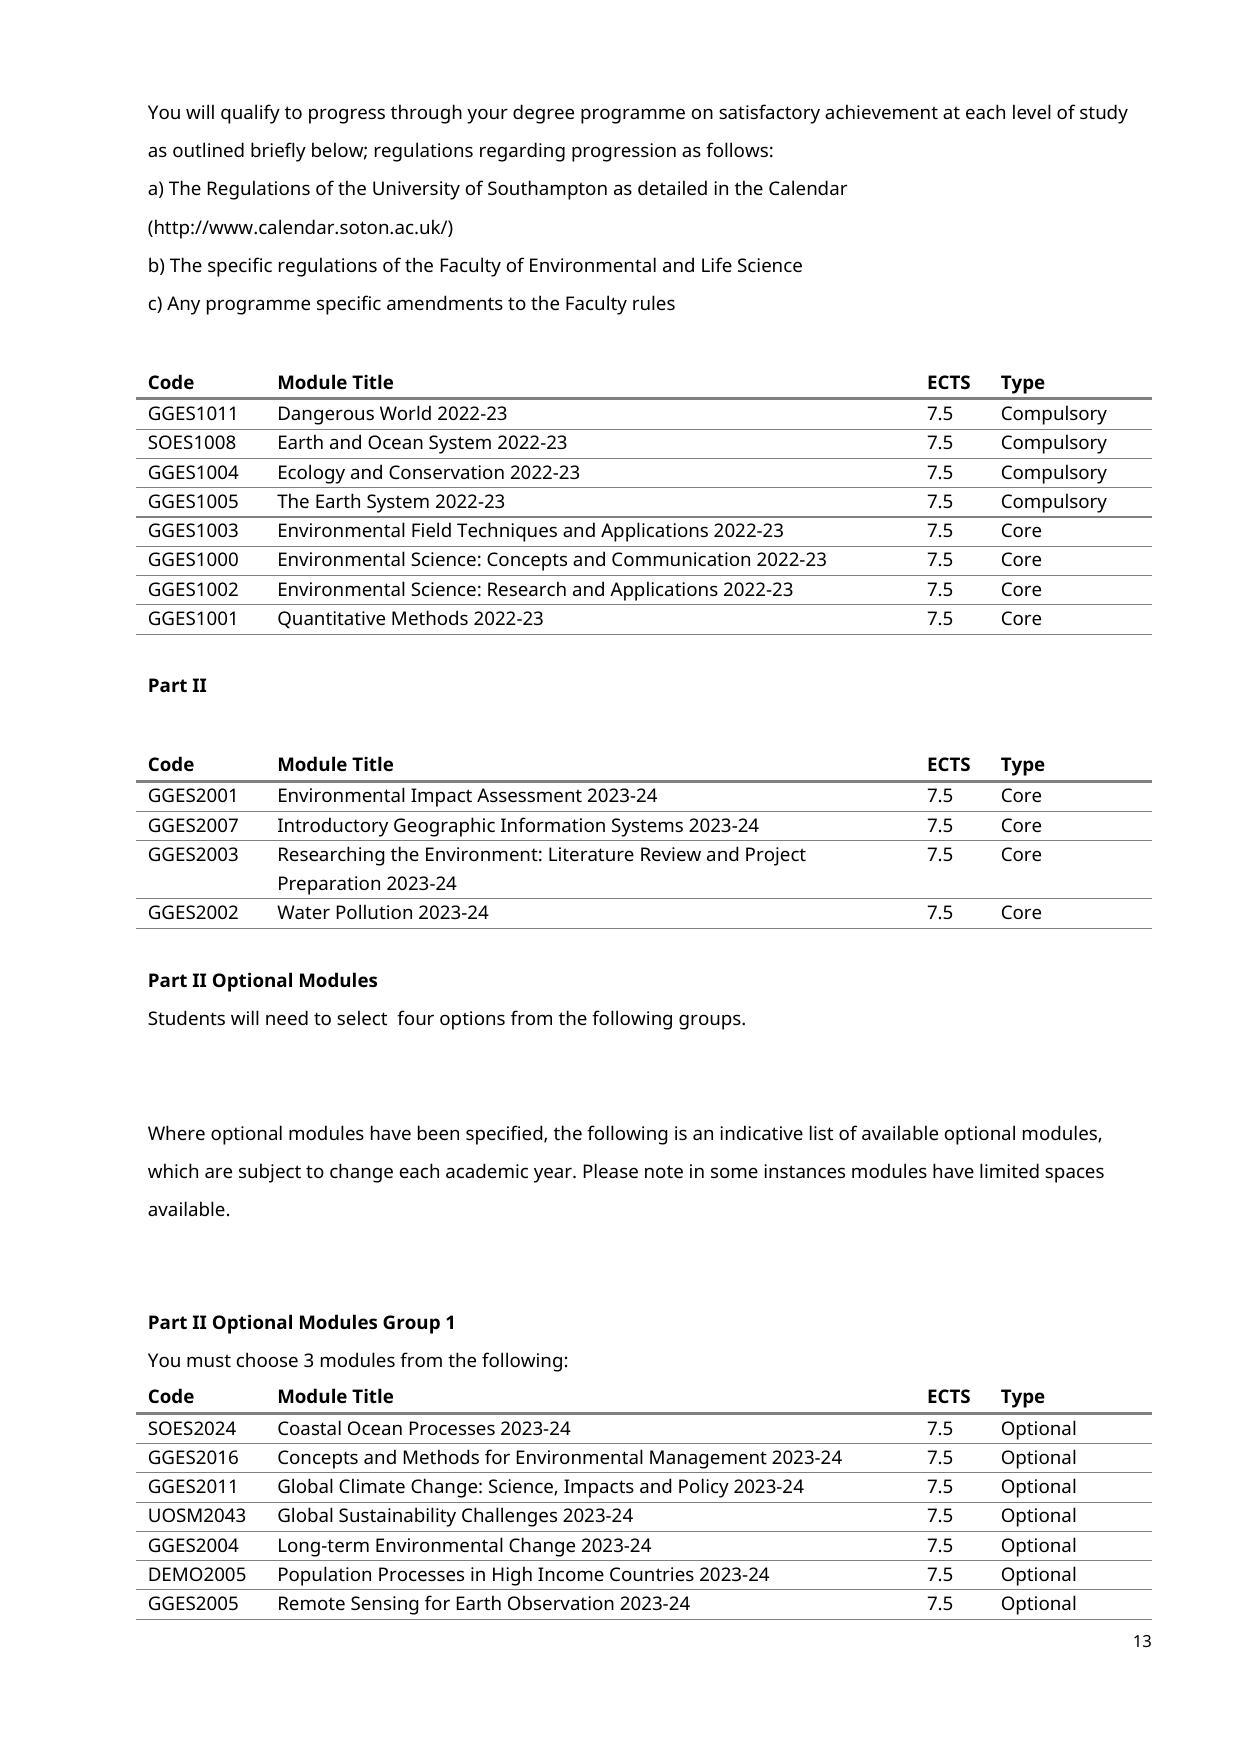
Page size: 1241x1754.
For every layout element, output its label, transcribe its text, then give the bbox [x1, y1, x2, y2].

table_cell Optional [989, 1561, 1152, 1589]
table_cell Long-term Environmental Change 2023-24 [266, 1532, 916, 1560]
table_cell Remote Sensing for Earth Observation 2023-24 [266, 1590, 916, 1619]
table_cell Type [989, 751, 1152, 780]
table_cell GGES1001 [136, 605, 266, 633]
table_cell Global Climate Change: Science, Impacts and Policy 2023-24 [266, 1473, 916, 1502]
table_cell Environmental Science: Research and Applications 2022-23 [266, 576, 916, 604]
table_cell GGES2004 [136, 1532, 266, 1560]
table_cell GGES2011 [136, 1473, 266, 1502]
table_cell GGES1003 [136, 518, 266, 546]
table_cell 7.5 [916, 459, 989, 487]
table_cell Coastal Ocean Processes 2023-24 [266, 1415, 916, 1443]
table_cell Part II Optional Modules Group 1 You must choose 3 modules from the following: [136, 1271, 1152, 1383]
table_cell You will qualify to progress through your degree programme on satisfactory achievement at each level of study as outlined briefly below; regulations regarding progression as follows: a) The Regulations of the University of Southampton as detailed in the Calendar (http://www.calendar.soton.ac.uk/) b) The specific regulations of the Faculty of Environmental and Life Science c) Any programme specific amendments to the Faculty rules [136, 99, 1152, 369]
table_cell Core [989, 783, 1152, 811]
table_cell Concepts and Methods for Environmental Management 2023-24 [266, 1444, 916, 1472]
table_cell 7.5 [916, 1444, 989, 1472]
table_cell Code [136, 751, 266, 780]
table_cell Dangerous World 2022-23 [266, 400, 916, 429]
table_cell Core [989, 547, 1152, 575]
table_cell 7.5 [916, 841, 989, 898]
table_cell Core [989, 899, 1152, 928]
table_cell ECTS [916, 751, 989, 780]
table_cell Optional [989, 1473, 1152, 1502]
table_cell Earth and Ocean System 2022-23 [266, 430, 916, 458]
table_cell DEMO2005 [136, 1561, 266, 1589]
table_cell 7.5 [916, 812, 989, 840]
table_cell Environmental Field Techniques and Applications 2022-23 [266, 518, 916, 546]
table_cell GGES2007 [136, 812, 266, 840]
table_cell 7.5 [916, 1561, 989, 1589]
table_cell 7.5 [916, 1473, 989, 1502]
table_cell 7.5 [916, 605, 989, 633]
table_cell 7.5 [916, 1503, 989, 1531]
table_cell Core [989, 518, 1152, 546]
table_cell GGES2003 [136, 841, 266, 898]
table_cell 7.5 [916, 899, 989, 928]
table_cell GGES2016 [136, 1444, 266, 1472]
table_cell Ecology and Conservation 2022-23 [266, 459, 916, 487]
table_cell 7.5 [916, 1415, 989, 1443]
table_cell GGES1000 [136, 547, 266, 575]
table_cell SOES2024 [136, 1415, 266, 1443]
table_cell Environmental Science: Concepts and Communication 2022-23 [266, 547, 916, 575]
table_cell ECTS [916, 1384, 989, 1412]
table_cell Global Sustainability Challenges 2023-24 [266, 1503, 916, 1531]
table_cell Environmental Impact Assessment 2023-24 [266, 783, 916, 811]
table_cell Optional [989, 1590, 1152, 1619]
table_cell 7.5 [916, 518, 989, 546]
table_cell Introductory Geographic Information Systems 2023-24 [266, 812, 916, 840]
table_cell Researching the Environment: Literature Review and Project Preparation 2023-24 [266, 841, 916, 898]
table_cell GGES1011 [136, 400, 266, 429]
table_cell Core [989, 841, 1152, 898]
table_cell Module Title [266, 369, 916, 397]
table_cell Optional [989, 1444, 1152, 1472]
table_cell Core [989, 812, 1152, 840]
table_cell Core [989, 605, 1152, 633]
table_cell Quantitative Methods 2022-23 [266, 605, 916, 633]
table_cell GGES1002 [136, 576, 266, 604]
table_cell Optional [989, 1532, 1152, 1560]
table_cell Optional [989, 1415, 1152, 1443]
table_cell Module Title [266, 1384, 916, 1412]
table_cell Optional [989, 1503, 1152, 1531]
table_cell Type [989, 369, 1152, 397]
table_cell GGES2005 [136, 1590, 266, 1619]
table_cell 7.5 [916, 547, 989, 575]
table_cell GGES2001 [136, 783, 266, 811]
table_cell GGES1004 [136, 459, 266, 487]
table_cell Code [136, 369, 266, 397]
table_cell GGES2002 [136, 899, 266, 928]
table_cell Module Title [266, 751, 916, 780]
table_cell ECTS [916, 369, 989, 397]
table_cell Code [136, 1384, 266, 1412]
table_cell Water Pollution 2023-24 [266, 899, 916, 928]
table_cell Population Processes in High Income Countries 2023-24 [266, 1561, 916, 1589]
table_cell 7.5 [916, 1590, 989, 1619]
table_cell UOSM2043 [136, 1503, 266, 1531]
table_cell Part II [136, 635, 1152, 751]
table_cell 7.5 [916, 430, 989, 458]
table_cell SOES1008 [136, 430, 266, 458]
table_cell Compulsory [989, 459, 1152, 487]
table_cell 7.5 [916, 1532, 989, 1560]
table_cell Type [989, 1384, 1152, 1412]
table_cell 7.5 [916, 488, 989, 516]
table_cell Compulsory [989, 400, 1152, 429]
table_cell 7.5 [916, 576, 989, 604]
table_cell Compulsory [989, 430, 1152, 458]
table_cell Part II Optional Modules Students will need to select four options from the following groups. Where optional modules have been specified, the following is an indicative list of available optional modules, which are subject to change each academic year. Please note in some instances modules have limited spaces available. [136, 929, 1152, 1271]
table_cell 7.5 [916, 400, 989, 429]
table_cell GGES1005 [136, 488, 266, 516]
table_cell The Earth System 2022-23 [266, 488, 916, 516]
table_cell Core [989, 576, 1152, 604]
table_cell 7.5 [916, 783, 989, 811]
table_cell Compulsory [989, 488, 1152, 516]
